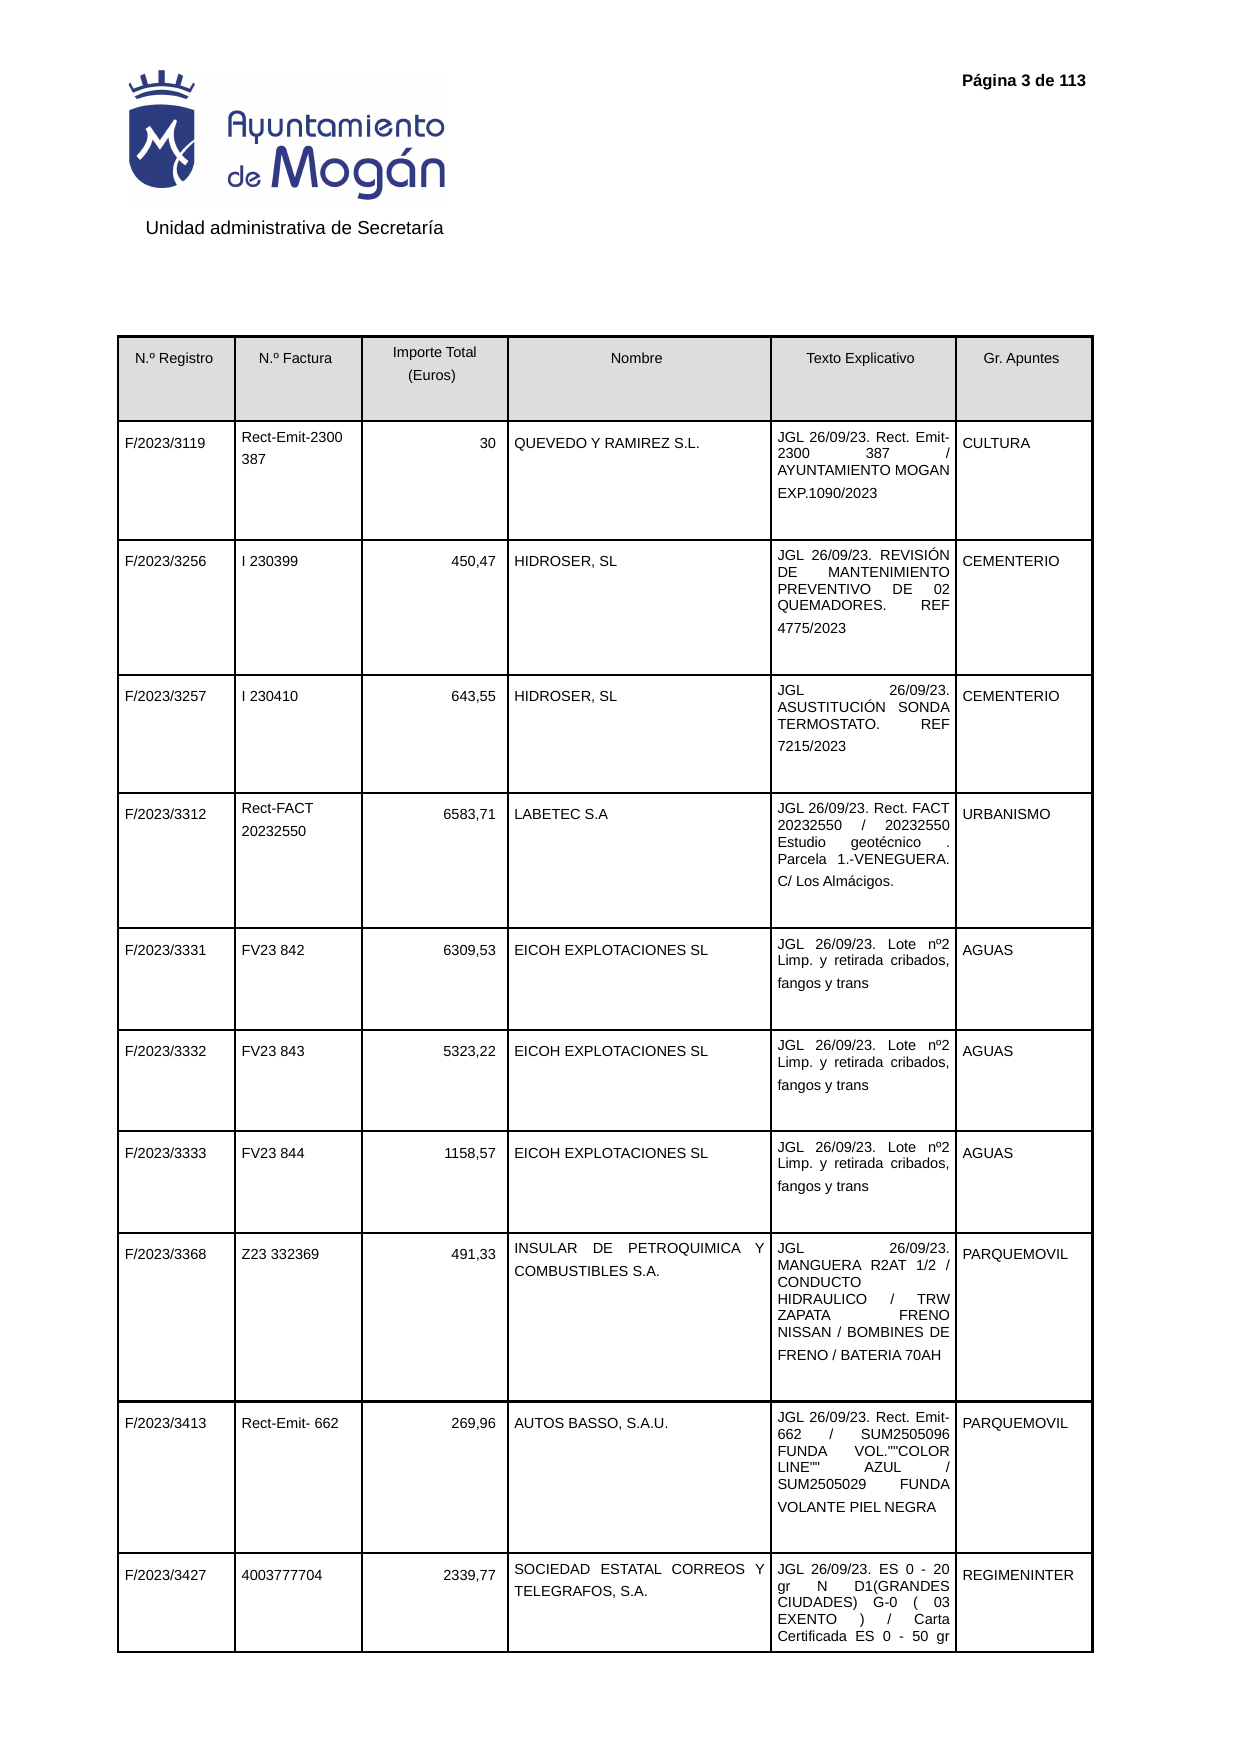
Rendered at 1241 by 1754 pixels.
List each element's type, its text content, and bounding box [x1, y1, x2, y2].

table_cell 1158,57 [363, 1132, 507, 1232]
table_cell Z23 332369 [236, 1234, 361, 1400]
table_header Gr. Apuntes [957, 338, 1091, 420]
table_cell CEMENTERIO [957, 676, 1091, 792]
table_cell F/2023/3427 [119, 1554, 234, 1651]
table_cell I 230399 [236, 541, 361, 673]
table_cell URBANISMO [957, 794, 1091, 927]
table_cell AGUAS [957, 1132, 1091, 1232]
table_cell 4003777704 [236, 1554, 361, 1651]
table_cell JGL 26/09/23. REVISIÓN DE MANTENIMIENTO PREVENTIVO DE 02 QUEMADORES. REF 4775/2023 [772, 541, 955, 673]
table_cell EICOH EXPLOTACIONES SL [509, 1031, 770, 1130]
table_cell JGL 26/09/23. ASUSTITUCIÓN SONDA TERMOSTATO. REF 7215/2023 [772, 676, 955, 792]
table_cell F/2023/3413 [119, 1403, 234, 1552]
table_header N.º Factura [236, 338, 361, 420]
table_cell LABETEC S.A [509, 794, 770, 927]
table_cell CEMENTERIO [957, 541, 1091, 673]
table_cell 450,47 [363, 541, 507, 673]
table_cell SOCIEDAD ESTATAL CORREOS Y TELEGRAFOS, S.A. [509, 1554, 770, 1651]
table_cell Rect-FACT 20232550 [236, 794, 361, 927]
table_cell F/2023/3256 [119, 541, 234, 673]
table_cell JGL 26/09/23. Lote nº2 Limp. y retirada cribados, fangos y trans [772, 1132, 955, 1232]
table_cell I 230410 [236, 676, 361, 792]
table_cell JGL 26/09/23. MANGUERA R2AT 1/2 / CONDUCTO HIDRAULICO / TRW ZAPATA FRENO NISSAN / BOMBINES DE FRENO / BATERIA 70AH [772, 1234, 955, 1400]
table_cell F/2023/3257 [119, 676, 234, 792]
table_cell F/2023/3333 [119, 1132, 234, 1232]
table_cell EICOH EXPLOTACIONES SL [509, 1132, 770, 1232]
table_cell 269,96 [363, 1403, 507, 1552]
table_cell HIDROSER, SL [509, 676, 770, 792]
table_cell 6309,53 [363, 929, 507, 1028]
table_header Importe Total (Euros) [363, 338, 507, 420]
table_cell QUEVEDO Y RAMIREZ S.L. [509, 422, 770, 538]
table_cell JGL 26/09/23. Rect. Emit- 662 / SUM2505096 FUNDA VOL.""COLOR LINE"" AZUL / SUM2505029 FUNDA VOLANTE PIEL NEGRA [772, 1403, 955, 1552]
table_cell PARQUEMOVIL [957, 1403, 1091, 1552]
table_cell AGUAS [957, 929, 1091, 1028]
table_cell EICOH EXPLOTACIONES SL [509, 929, 770, 1028]
table_cell F/2023/3312 [119, 794, 234, 927]
table_cell 491,33 [363, 1234, 507, 1400]
table_cell REGIMENINTER [957, 1554, 1091, 1651]
table_cell 2339,77 [363, 1554, 507, 1651]
table_cell JGL 26/09/23. Lote nº2 Limp. y retirada cribados, fangos y trans [772, 929, 955, 1028]
table_cell F/2023/3332 [119, 1031, 234, 1130]
table_cell FV23 844 [236, 1132, 361, 1232]
table_cell FV23 843 [236, 1031, 361, 1130]
table_cell JGL 26/09/23. ES 0 - 20 gr N D1(GRANDES CIUDADES) G-0 ( 03 EXENTO ) / Carta Certificada ES 0 - 50 gr [772, 1554, 955, 1651]
table_cell 643,55 [363, 676, 507, 792]
table_header N.º Registro [119, 338, 234, 420]
table_cell F/2023/3331 [119, 929, 234, 1028]
table_cell 30 [363, 422, 507, 538]
table_cell PARQUEMOVIL [957, 1234, 1091, 1400]
table_cell F/2023/3119 [119, 422, 234, 538]
picture [128, 70, 445, 206]
table_cell CULTURA [957, 422, 1091, 538]
table_header Texto Explicativo [772, 338, 955, 420]
table_cell Rect-Emit-2300 387 [236, 422, 361, 538]
table_cell JGL 26/09/23. Lote nº2 Limp. y retirada cribados, fangos y trans [772, 1031, 955, 1130]
table_cell 6583,71 [363, 794, 507, 927]
table_cell JGL 26/09/23. Rect. Emit-2300 387 / AYUNTAMIENTO MOGAN EXP.1090/2023 [772, 422, 955, 538]
table_header Nombre [509, 338, 770, 420]
table_cell FV23 842 [236, 929, 361, 1028]
table_cell AUTOS BASSO, S.A.U. [509, 1403, 770, 1552]
table_cell Rect-Emit- 662 [236, 1403, 361, 1552]
table_cell HIDROSER, SL [509, 541, 770, 673]
table_cell 5323,22 [363, 1031, 507, 1130]
table_cell INSULAR DE PETROQUIMICA Y COMBUSTIBLES S.A. [509, 1234, 770, 1400]
table_cell JGL 26/09/23. Rect. FACT 20232550 / 20232550 Estudio geotécnico . Parcela 1.-VENEGUERA. C/ Los Almácigos. [772, 794, 955, 927]
table_cell AGUAS [957, 1031, 1091, 1130]
table_cell F/2023/3368 [119, 1234, 234, 1400]
